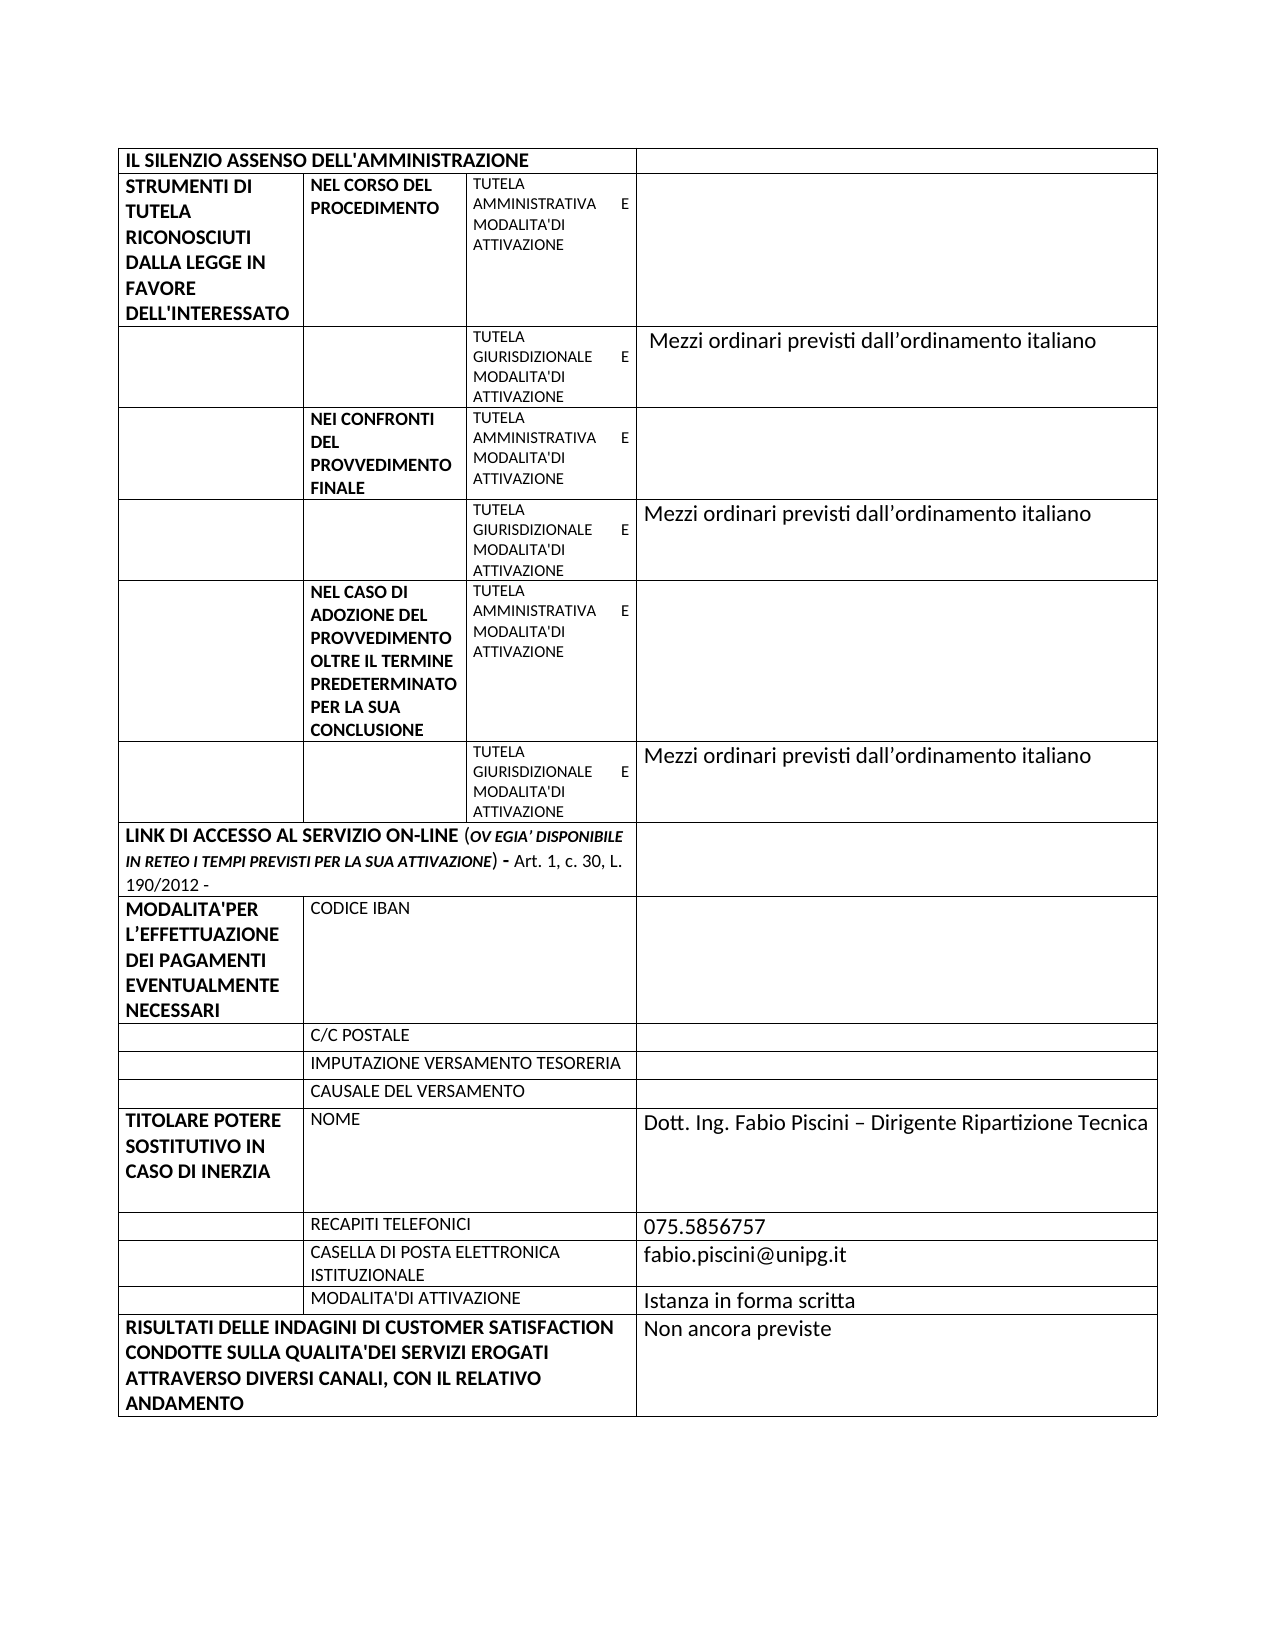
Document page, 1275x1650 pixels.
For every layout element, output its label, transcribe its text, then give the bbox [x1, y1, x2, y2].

table_cell [119, 408, 303, 499]
table_cell TUTELA AMMINISTRATIVA E MODALITA'DI ATTIVAZIONE [467, 408, 636, 499]
table_cell [119, 1024, 303, 1051]
table_cell [637, 823, 1157, 896]
table_cell [637, 149, 1157, 173]
table_cell [119, 1287, 303, 1314]
table_cell RISULTATI DELLE INDAGINI DI CUSTOMER SATISFACTION CONDOTTE SULLA QUALITA'DEI SERVIZI EROGATI ATTRAVERSO DIVERSI CANALI, CON IL RELATIVO ANDAMENTO [119, 1315, 636, 1416]
table_cell [637, 1080, 1157, 1107]
table_cell TUTELA AMMINISTRATIVA E MODALITA'DI ATTIVAZIONE [467, 581, 636, 741]
table_cell [637, 1052, 1157, 1079]
table_cell MODALITA'PER L’EFFETTUAZIONE DEI PAGAMENTI EVENTUALMENTE NECESSARI [119, 897, 303, 1023]
table_cell [119, 742, 303, 822]
table_cell TUTELA GIURISDIZIONALE E MODALITA'DI ATTIVAZIONE [467, 500, 636, 580]
table_cell [637, 581, 1157, 741]
table_cell Istanza in forma scritta [637, 1287, 1157, 1314]
table_cell [637, 174, 1157, 326]
table_cell [119, 500, 303, 580]
table_cell [637, 1024, 1157, 1051]
table_cell NEI CONFRONTI DEL PROVVEDIMENTO FINALE [304, 408, 466, 499]
table_cell NEL CASO DI ADOZIONE DEL PROVVEDIMENTO OLTRE IL TERMINE PREDETERMINATO PER LA SUA CONCLUSIONE [304, 581, 466, 741]
table_cell [304, 742, 466, 822]
table_cell [119, 581, 303, 741]
table_cell CASELLA DI POSTA ELETTRONICA ISTITUZIONALE [304, 1241, 636, 1286]
table_cell [119, 327, 303, 407]
table_cell 075.5856757 [637, 1213, 1157, 1240]
table_cell C/C POSTALE [304, 1024, 636, 1051]
table_cell [119, 1241, 303, 1286]
table_cell Mezzi ordinari previsti dall’ordinamento italiano [637, 742, 1157, 822]
table_cell TUTELA GIURISDIZIONALE E MODALITA'DI ATTIVAZIONE [467, 742, 636, 822]
table_cell [637, 408, 1157, 499]
table_cell [304, 500, 466, 580]
table_cell [637, 897, 1157, 1023]
table_cell [119, 1213, 303, 1240]
table_cell STRUMENTI DI TUTELA RICONOSCIUTI DALLA LEGGE IN FAVORE DELL'INTERESSATO [119, 174, 303, 326]
table_cell NOME [304, 1109, 636, 1212]
table_cell Non ancora previste [637, 1315, 1157, 1416]
table_cell [304, 327, 466, 407]
table_cell fabio.piscini@unipg.it [637, 1241, 1157, 1286]
table_cell TUTELA GIURISDIZIONALE E MODALITA'DI ATTIVAZIONE [467, 327, 636, 407]
table_cell [119, 1080, 303, 1107]
table_cell Dott. Ing. Fabio Piscini – Dirigente Ripartizione Tecnica [637, 1109, 1157, 1212]
table_cell TITOLARE POTERE SOSTITUTIVO IN CASO DI INERZIA [119, 1109, 303, 1212]
table_cell MODALITA'DI ATTIVAZIONE [304, 1287, 636, 1314]
table_cell IL SILENZIO ASSENSO DELL'AMMINISTRAZIONE [119, 149, 636, 173]
table_cell Mezzi ordinari previsti dall’ordinamento italiano [637, 327, 1157, 407]
table_cell [119, 1052, 303, 1079]
table_cell CAUSALE DEL VERSAMENTO [304, 1080, 636, 1107]
table_cell Mezzi ordinari previsti dall’ordinamento italiano [637, 500, 1157, 580]
table_cell NEL CORSO DEL PROCEDIMENTO [304, 174, 466, 326]
table_cell LINK DI ACCESSO AL SERVIZIO ON-LINE (OV EGIA’ DISPONIBILE IN RETEO I TEMPI PREVISTI PER LA SUA ATTIVAZIONE) - Art. 1, c. 30, L. 190/2012 - [119, 823, 636, 896]
table_cell TUTELA AMMINISTRATIVA E MODALITA'DI ATTIVAZIONE [467, 174, 636, 326]
table_cell RECAPITI TELEFONICI [304, 1213, 636, 1240]
table_cell IMPUTAZIONE VERSAMENTO TESORERIA [304, 1052, 636, 1079]
table_cell CODICE IBAN [304, 897, 636, 1023]
